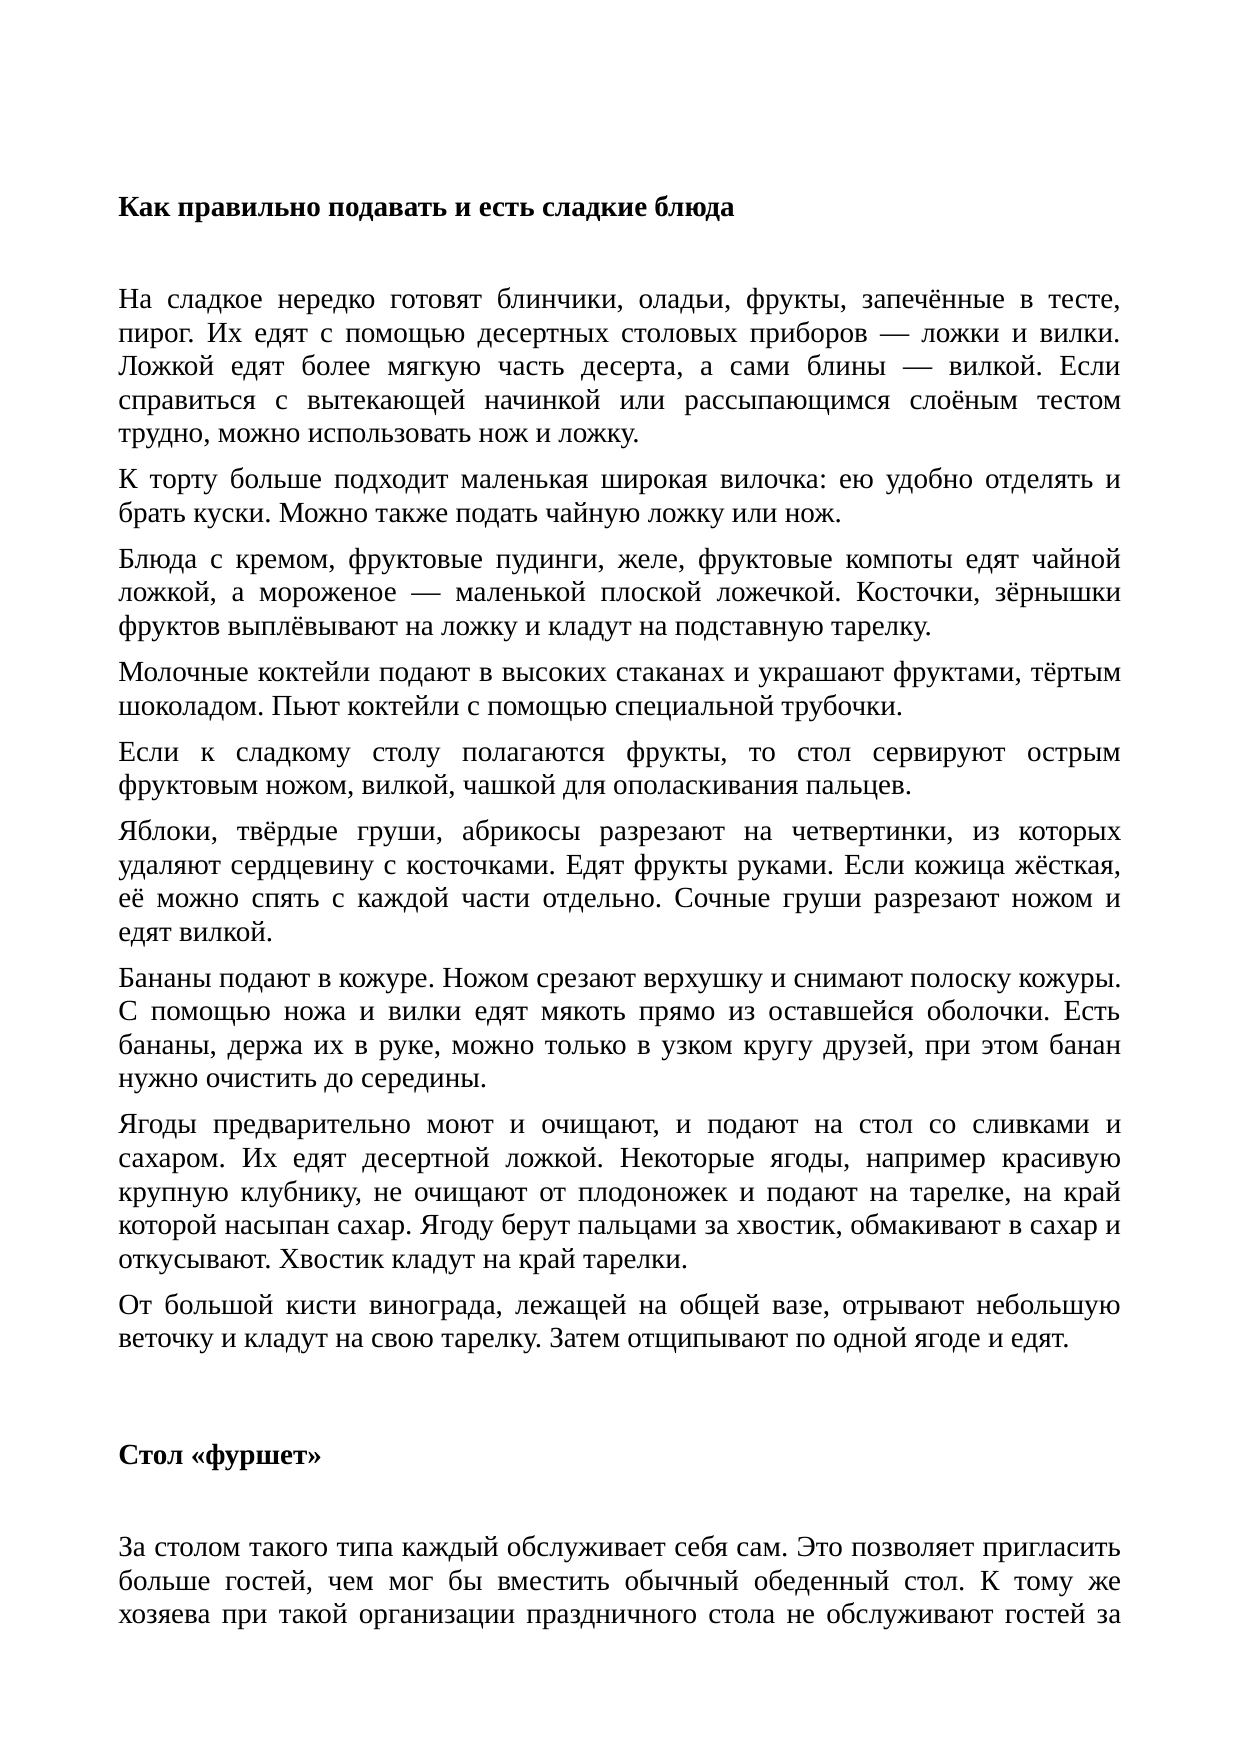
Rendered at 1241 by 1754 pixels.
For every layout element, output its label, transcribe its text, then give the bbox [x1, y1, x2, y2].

subtitle Стол «фуршет» [118, 1437, 1122, 1471]
subtitle Как правильно подавать и есть сладкие блюда [118, 189, 1122, 223]
text Молочные коктейли подают в высоких стаканах и украшают фруктами, тёртым шоколадом. Пьют коктейли с помощью специальной трубочки. [118, 654, 1122, 721]
text От большой кисти винограда, лежащей на общей вазе, отрывают небольшую веточку и кладут на свою тарелку. Затем отщипывают по одной ягоде и едят. [118, 1287, 1122, 1354]
text Бананы подают в кожуре. Ножом срезают верхушку и снимают полоску кожуры. C помощью ножа и вилки едят мякоть прямо из оставшейся оболочки. Есть бананы, держа их в руке, можно только в узком кругу друзей, при этом банан нужно очистить до середины. [118, 960, 1122, 1094]
text Ягоды предварительно моют и очищают, и подают на стол со сливками и сахаром. Иx едят десертной ложкой. Некоторые ягоды, например красивую крупную клубнику, не очищают от плодоножек и подают на тарелке, на край которой насыпан сахар. Ягоду берут пальцами за хвостик, обмакивают в сахар и откусывают. Хвостик кладут на край тарелки. [118, 1107, 1122, 1274]
text К торту больше подходит маленькая широкая вилочка: ею удобно отделять и брать куски. Можно также подать чайную ложку или нож. [118, 461, 1122, 528]
text На сладкое нередко готовят блинчики, оладьи, фрукты, запечённые в тесте, пирог. Их едят с помощью десертных столовых приборов — ложки и вилки. Ложкой едят более мягкую часть десерта, а сами блины — вилкой. Если справиться с вытекающей начинкой или рассыпающимся слоёным тестом трудно, можно использовать нож и ложку. [118, 281, 1122, 449]
text Если к сладкому столу полагаются фрукты, то стол сервируют острым фруктовым ножом, вилкой, чашкой для ополаскивания пальцев. [118, 734, 1122, 801]
text За столом такого типа каждый обслуживает себя сам. Это позволяет пригласить больше гостей, чем мог бы вместить обычный обеденный стол. К тому же хозяева при такой организации праздничного стола не обслуживают гостей за [118, 1529, 1122, 1630]
text Блюда с кремом, фруктовые пудинги, желе, фруктовые компоты едят чайной ложкой, а мороженое — маленькой плоской ложечкой. Косточки, зёрнышки фруктов выплёвывают на ложку и кладут на подставную тарелку. [118, 541, 1122, 642]
text Яблоки, твёрдые груши, абрикосы разрезают на четвертинки, из которых удаляют сердцевину с косточками. Едят фрукты руками. Если кожица жёсткая, её можно спять с каждой части отдельно. Сочные груши разрезают ножом и едят вилкой. [118, 813, 1122, 947]
